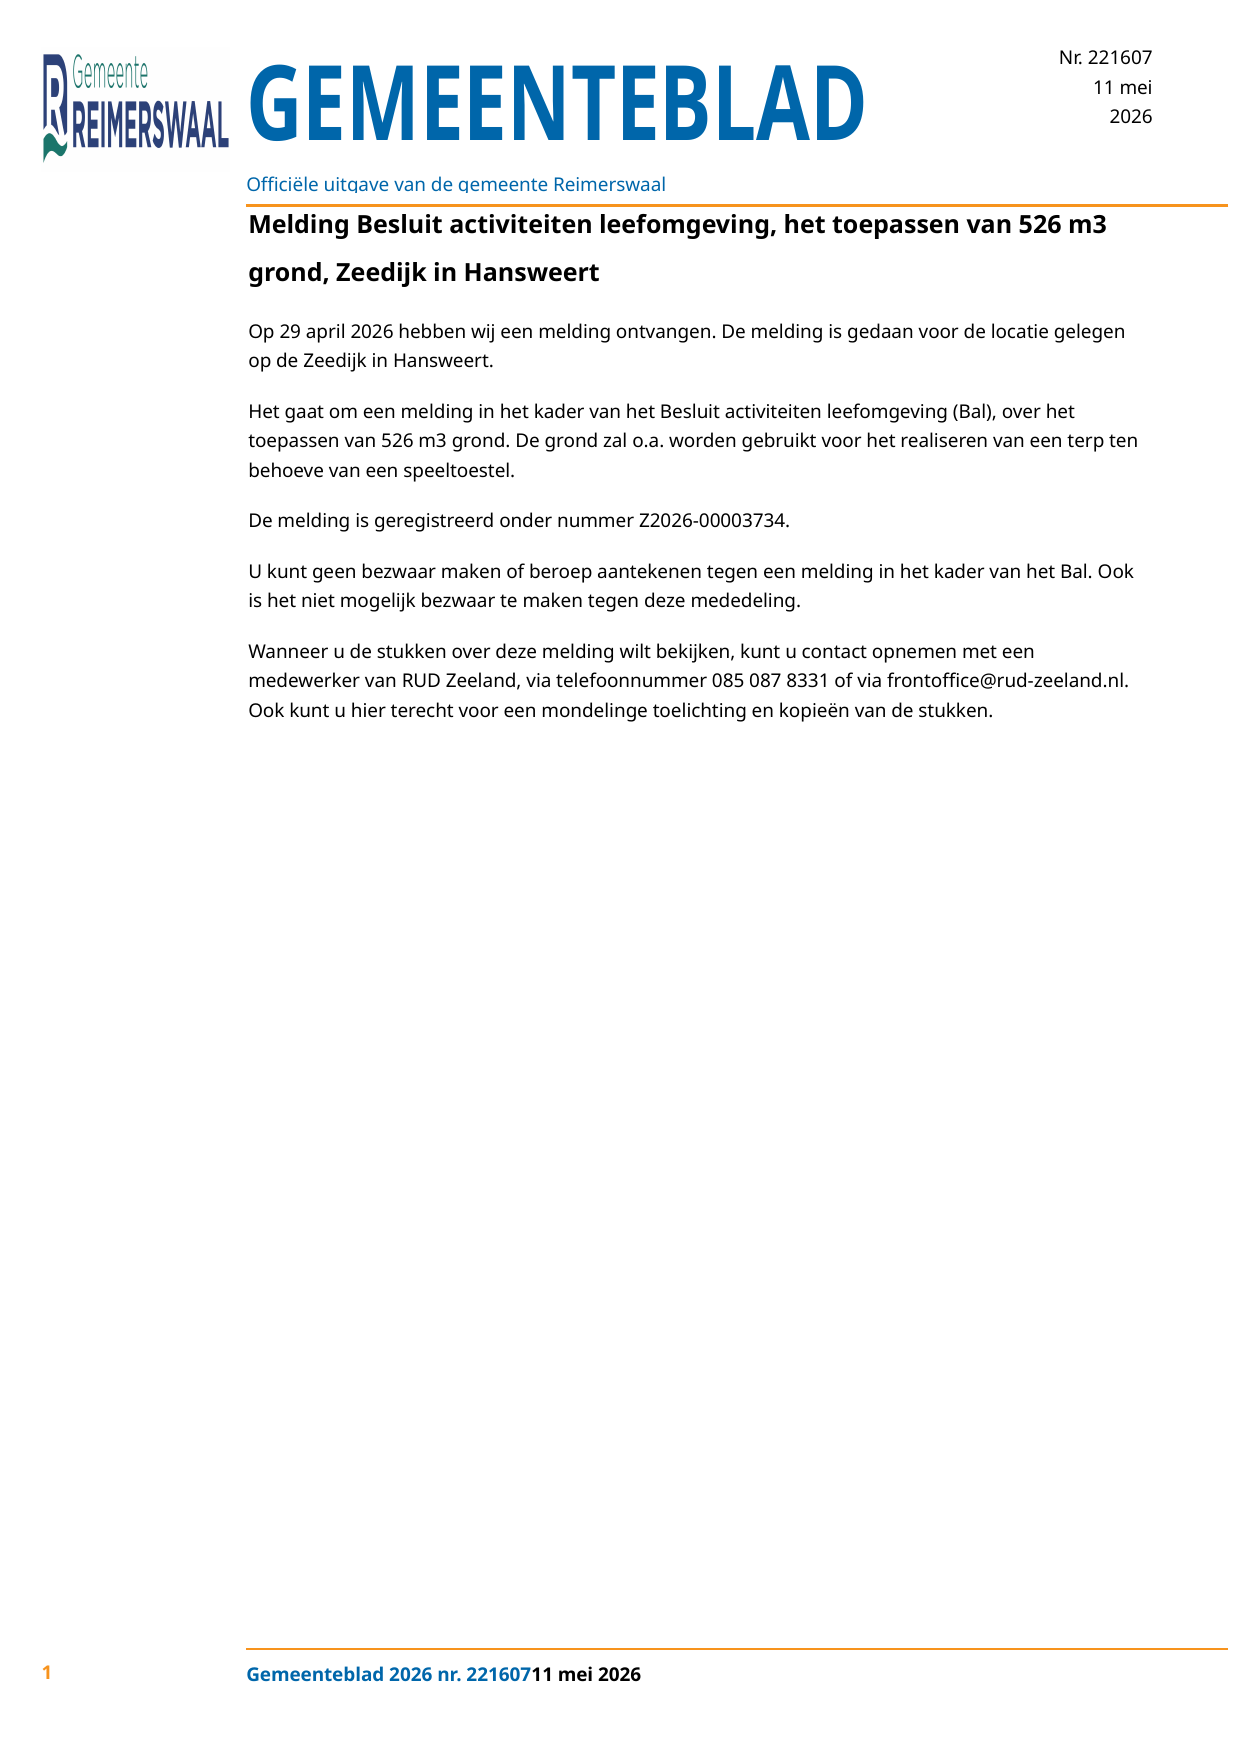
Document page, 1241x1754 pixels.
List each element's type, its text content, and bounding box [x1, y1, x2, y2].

picture [41, 47, 231, 172]
text U kunt geen bezwaar maken of beroep aantekenen tegen een melding in het kader van het Bal. Ook is het niet mogelijk bezwaar te maken tegen deze mededeling. [248, 558, 1152, 613]
text Melding Besluit activiteiten leefomgeving, het toepassen van 526 m3 grond, Zeedijk in Hansweert [248, 207, 1152, 288]
text Wanneer u de stukken over deze melding wilt bekijken, kunt u contact opnemen met een medewerker van RUD Zeeland, via telefoonnummer 085 087 8331 of via frontoffice@rud-zeeland.nl. Ook kunt u hier terecht voor een mondelinge toelichting en kopieën van de stukken. [248, 638, 1152, 723]
text Op 29 april 2026 hebben wij een melding ontvangen. De melding is gedaan voor de locatie gelegen op de Zeedijk in Hansweert. [248, 318, 1152, 373]
text Het gaat om een melding in het kader van het Besluit activiteiten leefomgeving (Bal), over het toepassen van 526 m3 grond. De grond zal o.a. worden gebruikt voor het realiseren van een terp ten behoeve van een speeltoestel. [248, 398, 1152, 483]
text De melding is geregistreerd onder nummer Z2026-00003734. [248, 507, 1152, 533]
